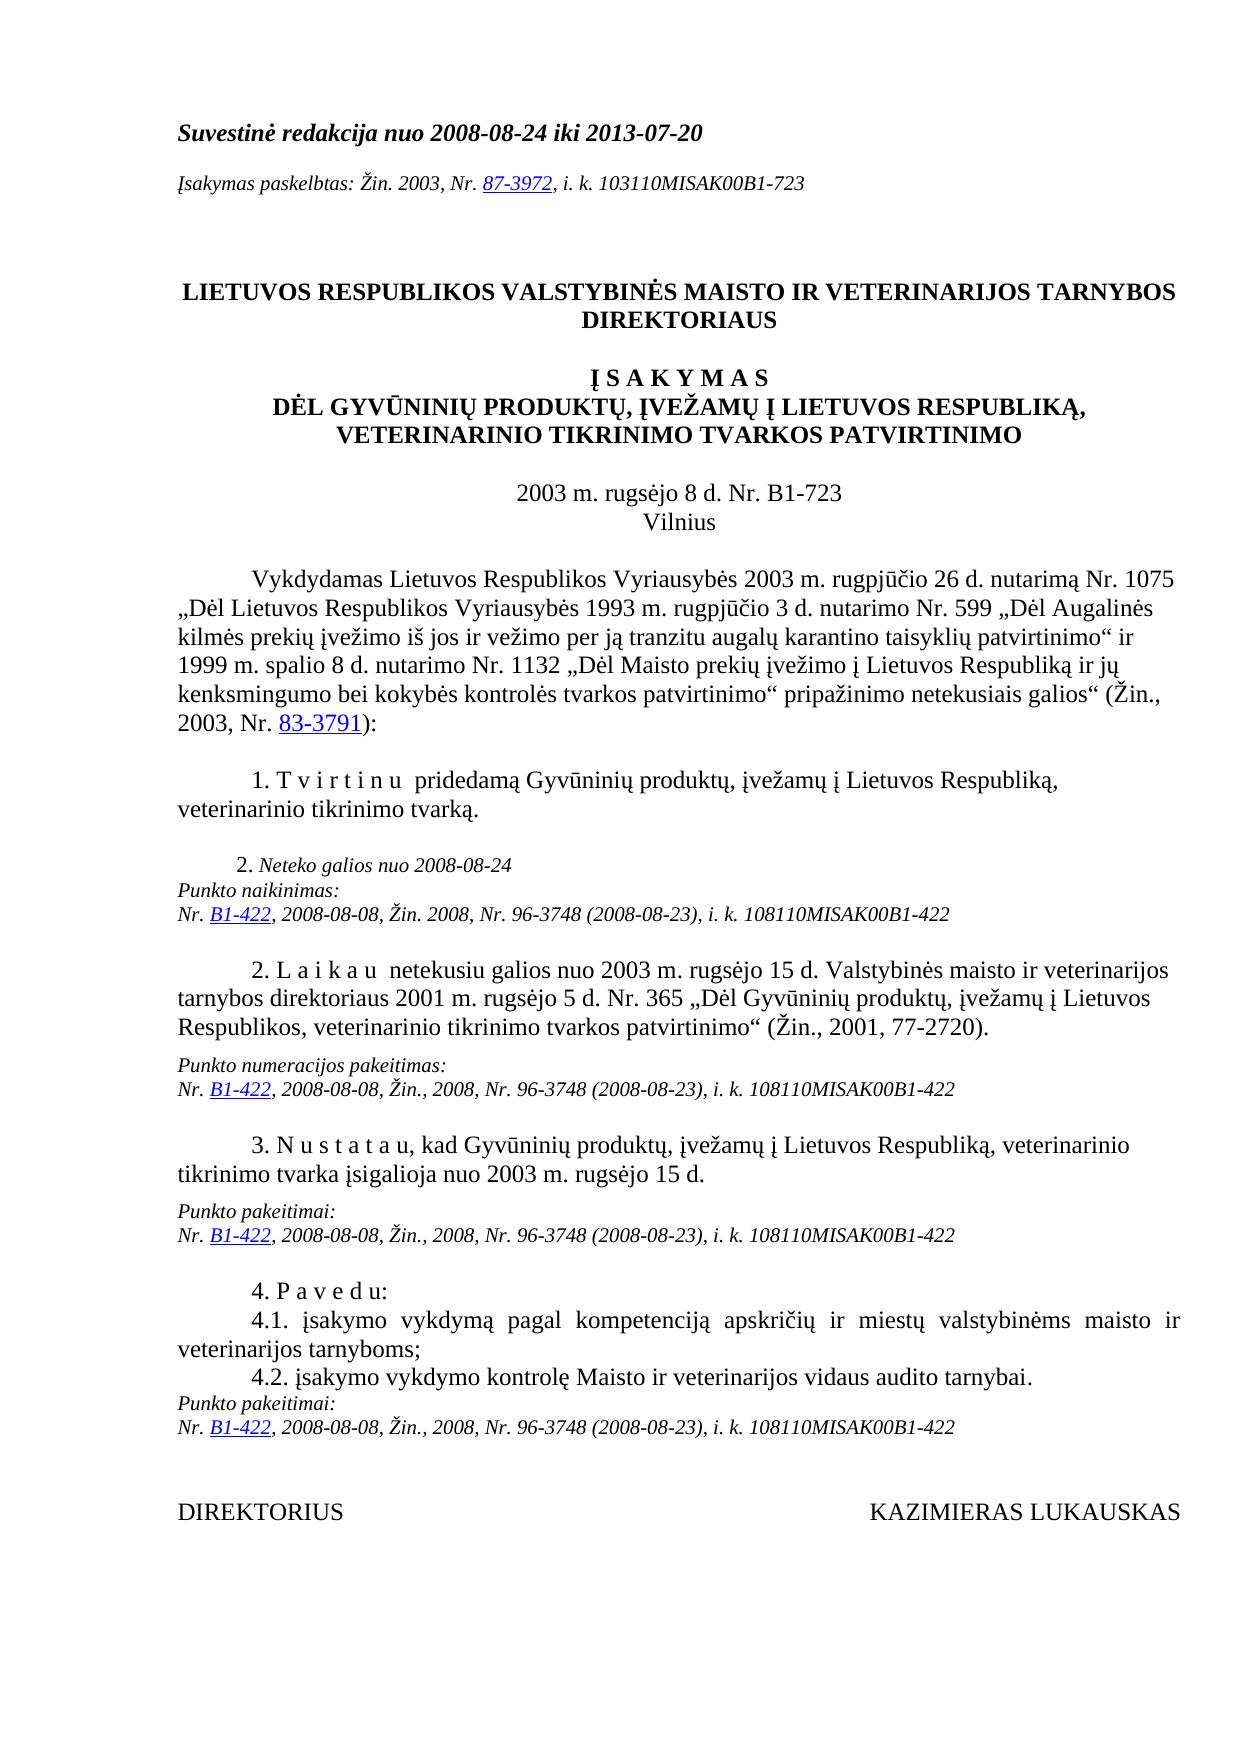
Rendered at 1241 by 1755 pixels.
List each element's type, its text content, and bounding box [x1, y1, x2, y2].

text Į S A K Y M A S [177, 363, 1181, 392]
text DĖL GYVŪNINIŲ PRODUKTŲ, ĮVEŽAMŲ Į LIETUVOS RESPUBLIKĄ, VETERINARINIO TIKRINIMO TVARKOS PATVIRTINIMO [177, 392, 1181, 449]
text Punkto pakeitimai: [177, 1391, 1181, 1415]
text 3. Nustatau, kad Gyvūninių produktų, įvežamų į Lietuvos Respubliką, veterinarinio tikrinimo tvarka įsigalioja nuo 2003 m. rugsėjo 15 d. [177, 1130, 1181, 1187]
text 2. Laikau netekusiu galios nuo 2003 m. rugsėjo 15 d. Valstybinės maisto ir veterinarijos tarnybos direktoriaus 2001 m. rugsėjo 5 d. Nr. 365 „Dėl Gyvūninių produktų, įvežamų į Lietuvos Respublikos, veterinarinio tikrinimo tvarkos patvirtinimo“ (Žin., 2001, 77-2720). [177, 955, 1181, 1041]
text Nr. B1-422, 2008-08-08, Žin., 2008, Nr. 96-3748 (2008-08-23), i. k. 108110MISAK00B1-422 [177, 1415, 1181, 1439]
text 2003 m. rugsėjo 8 d. Nr. B1-723 [177, 478, 1181, 507]
text Vilnius [177, 507, 1181, 535]
text Įsakymas paskelbtas: Žin. 2003, Nr. 87-3972, i. k. 103110MISAK00B1-723 [177, 171, 1181, 195]
text Punkto naikinimas: [177, 878, 1181, 902]
text Suvestinė redakcija nuo 2008-08-24 iki 2013-07-20 [177, 118, 1181, 147]
text 1. Tvirtinu pridedamą Gyvūninių produktų, įvežamų į Lietuvos Respubliką, veterinarinio tikrinimo tvarką. [177, 765, 1181, 823]
text Punkto numeracijos pakeitimas: [177, 1053, 1181, 1077]
text Punkto pakeitimai: [177, 1199, 1181, 1223]
text 4.2. įsakymo vykdymo kontrolę Maisto ir veterinarijos vidaus audito tarnybai. [177, 1362, 1181, 1391]
text Nr. B1-422, 2008-08-08, Žin., 2008, Nr. 96-3748 (2008-08-23), i. k. 108110MISAK00B1-422 [177, 1077, 1181, 1101]
text DIREKTORIUS KAZIMIERAS LUKAUSKAS [177, 1497, 1181, 1526]
text 2. Neteko galios nuo 2008-08-24 [177, 852, 1181, 878]
text 4.1. įsakymo vykdymą pagal kompetenciją apskričių ir miestų valstybinėms maisto ir veterinarijos tarnyboms; [177, 1305, 1181, 1362]
text Nr. B1-422, 2008-08-08, Žin., 2008, Nr. 96-3748 (2008-08-23), i. k. 108110MISAK00B1-422 [177, 1223, 1181, 1247]
text Vykdydamas Lietuvos Respublikos Vyriausybės 2003 m. rugpjūčio 26 d. nutarimą Nr. 1075 „Dėl Lietuvos Respublikos Vyriausybės 1993 m. rugpjūčio 3 d. nutarimo Nr. 599 „Dėl Augalinės kilmės prekių įvežimo iš jos ir vežimo per ją tranzitu augalų karantino taisyklių patvirtinimo“ ir 1999 m. spalio 8 d. nutarimo Nr. 1132 „Dėl Maisto prekių įvežimo į Lietuvos Respubliką ir jų kenksmingumo bei kokybės kontrolės tvarkos patvirtinimo“ pripažinimo netekusiais galios“ (Žin., 2003, Nr. 83-3791): [177, 564, 1181, 737]
text LIETUVOS RESPUBLIKOS VALSTYBINĖS MAISTO IR VETERINARIJOS TARNYBOS DIREKTORIAUS [177, 277, 1181, 334]
text Nr. B1-422, 2008-08-08, Žin. 2008, Nr. 96-3748 (2008-08-23), i. k. 108110MISAK00B1-422 [177, 902, 1181, 926]
text 4. P a v e d u: [177, 1276, 1181, 1305]
